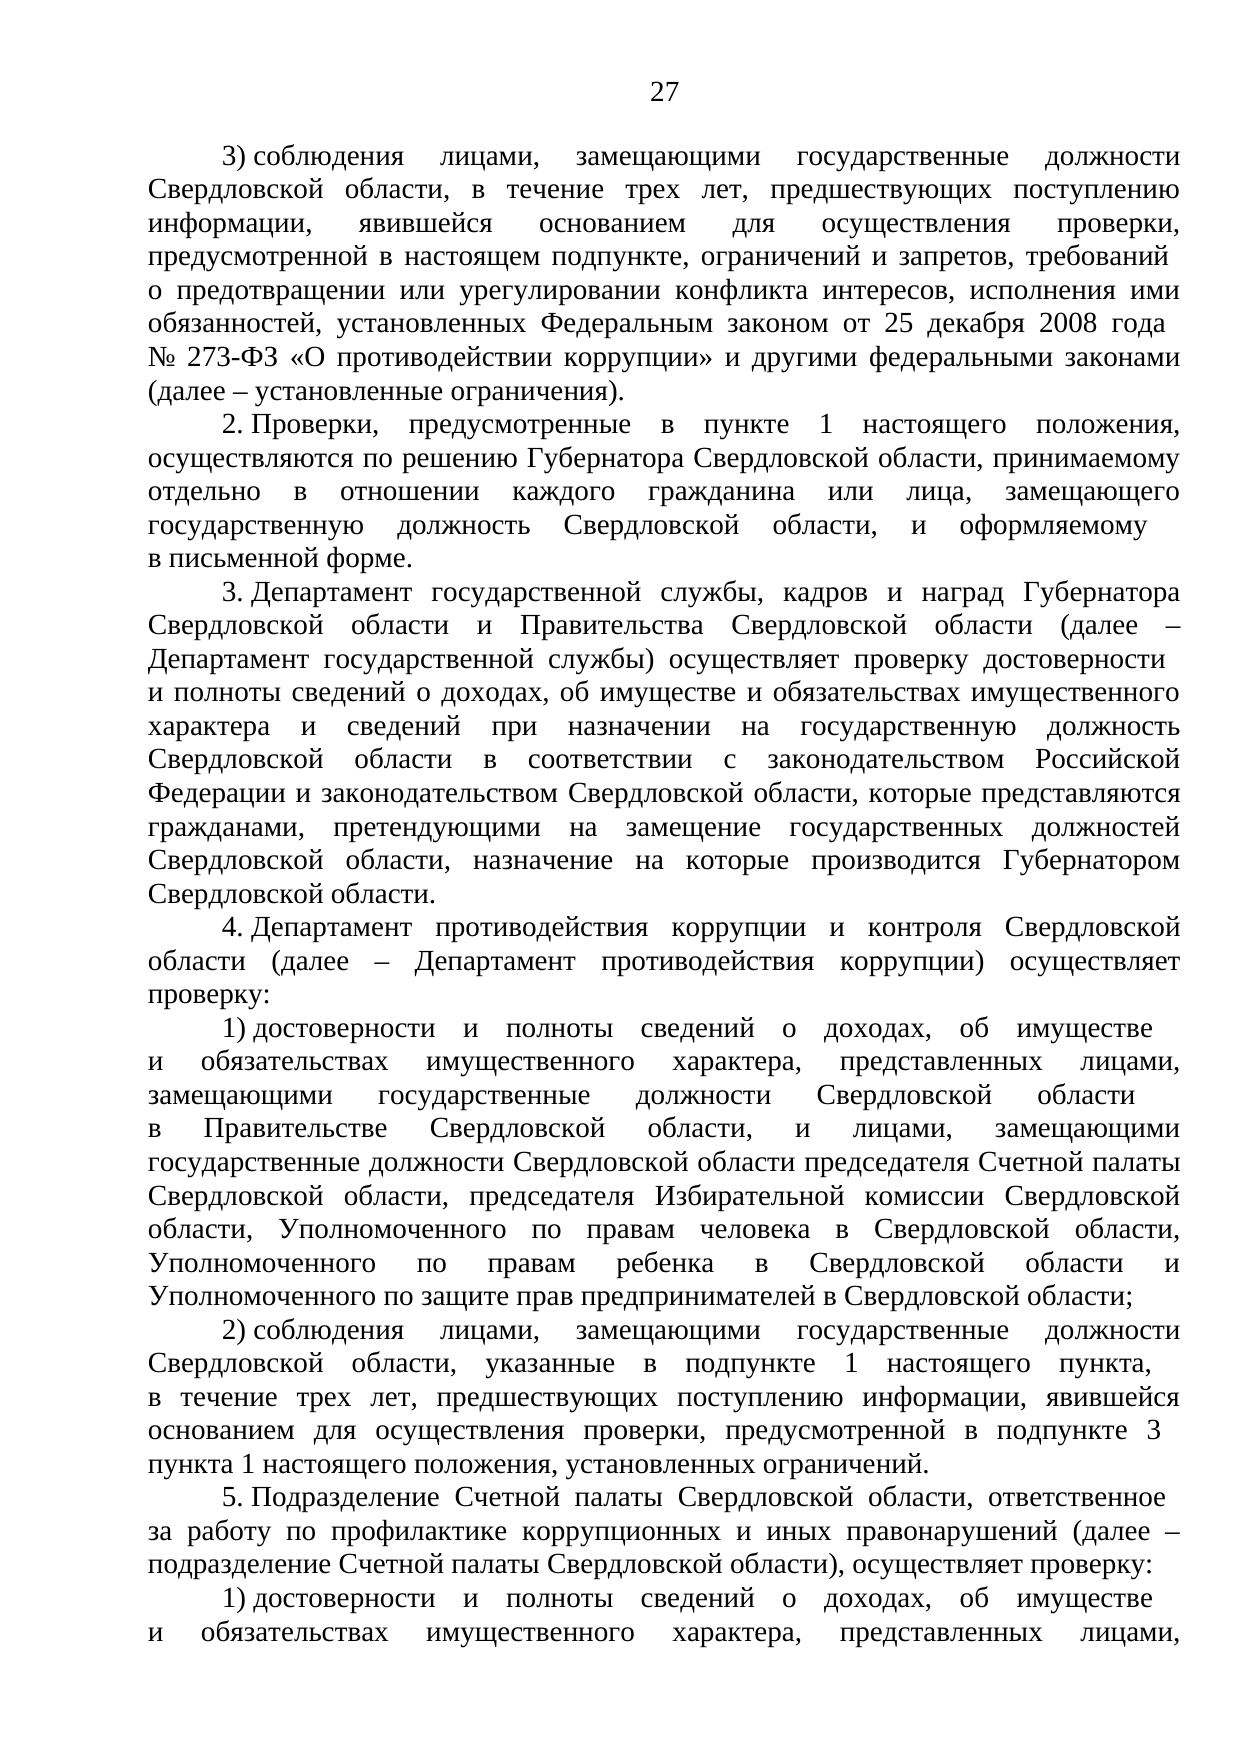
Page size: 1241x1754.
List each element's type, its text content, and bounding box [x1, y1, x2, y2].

text 2. Проверки, предусмотренные в пункте 1 настоящего положения, осуществляются по решению Губернатора Свердловской области, принимаемому отдельно в отношении каждого гражданина или лица, замещающего государственную должность Свердловской области, и оформляемому в письменной форме. [148, 406, 1181, 574]
text 3) соблюдения лицами, замещающими государственные должности Свердловской области, в течение трех лет, предшествующих поступлению информации, явившейся основанием для осуществления проверки, предусмотренной в настоящем подпункте, ограничений и запретов, требований о предотвращении или урегулировании конфликта интересов, исполнения ими обязанностей, установленных Федеральным законом от 25 декабря 2008 года № 273-ФЗ «О противодействии коррупции» и другими федеральными законами (далее – установленные ограничения). [148, 138, 1181, 406]
text 4. Департамент противодействия коррупции и контроля Свердловской области (далее – Департамент противодействия коррупции) осуществляет проверку: [148, 909, 1181, 1010]
text 1) достоверности и полноты сведений о доходах, об имуществе и обязательствах имущественного характера, представленных лицами, [148, 1580, 1181, 1647]
text 1) достоверности и полноты сведений о доходах, об имуществе и обязательствах имущественного характера, представленных лицами, замещающими государственные должности Свердловской области в Правительстве Свердловской области, и лицами, замещающими государственные должности Свердловской области председателя Счетной палаты Свердловской области, председателя Избирательной комиссии Свердловской области, Уполномоченного по правам человека в Свердловской области, Уполномоченного по правам ребенка в Свердловской области и Уполномоченного по защите прав предпринимателей в Свердловской области; [148, 1010, 1181, 1312]
text 5. Подразделение Счетной палаты Свердловской области, ответственное за работу по профилактике коррупционных и иных правонарушений (далее – подразделение Счетной палаты Свердловской области), осуществляет проверку: [148, 1479, 1181, 1580]
text 3. Департамент государственной службы, кадров и наград Губернатора Свердловской области и Правительства Свердловской области (далее – Департамент государственной службы) осуществляет проверку достоверности и полноты сведений о доходах, об имуществе и обязательствах имущественного характера и сведений при назначении на государственную должность Свердловской области в соответствии с законодательством Российской Федерации и законодательством Свердловской области, которые представляются гражданами, претендующими на замещение государственных должностей Свердловской области, назначение на которые производится Губернатором Свердловской области. [148, 574, 1181, 909]
text 2) соблюдения лицами, замещающими государственные должности Свердловской области, указанные в подпункте 1 настоящего пункта, в течение трех лет, предшествующих поступлению информации, явившейся основанием для осуществления проверки, предусмотренной в подпункте 3 пункта 1 настоящего положения, установленных ограничений. [148, 1312, 1181, 1479]
